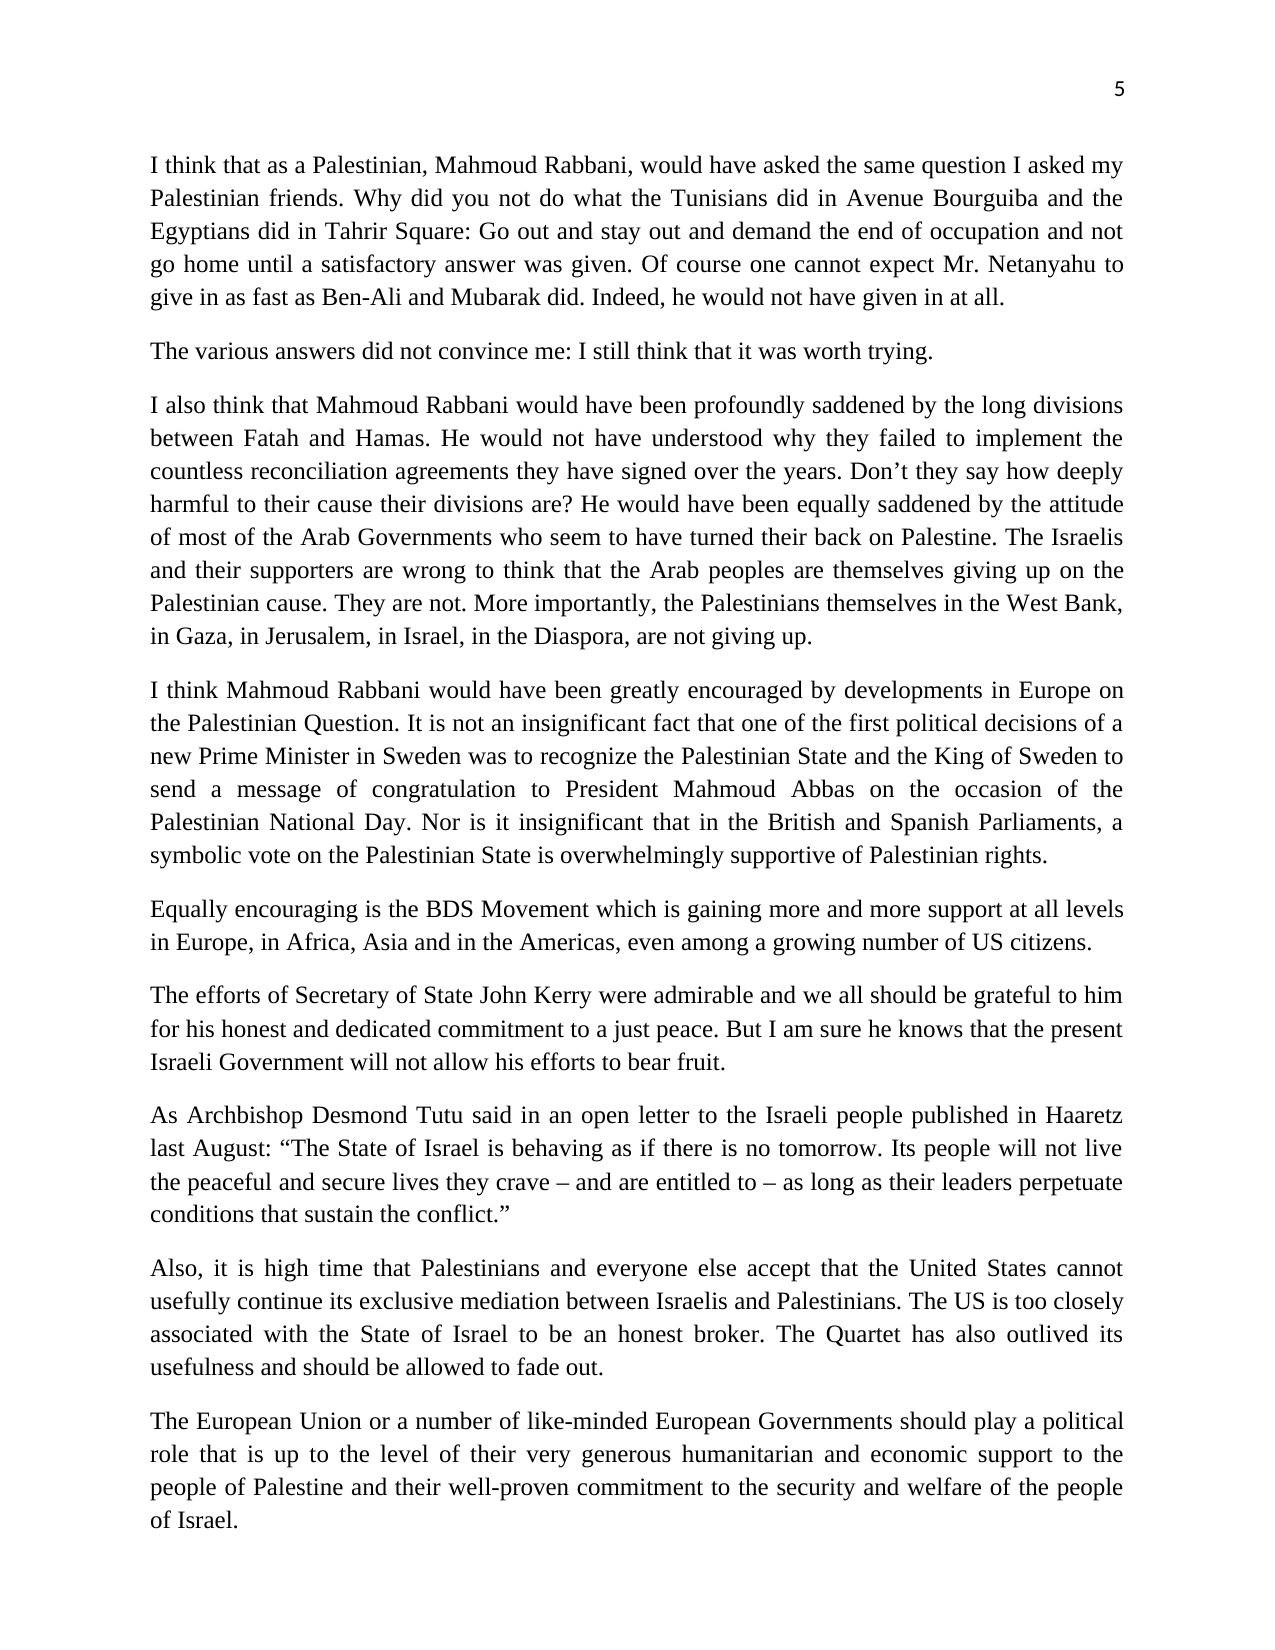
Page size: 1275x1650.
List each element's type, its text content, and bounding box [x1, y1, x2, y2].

text The efforts of Secretary of State John Kerry were admirable and we all should be grateful to him for his honest and dedicated commitment to a just peace. But I am sure he knows that the present Israeli Government will not allow his efforts to bear fruit. [150, 981, 1125, 1075]
text The various answers did not convince me: I still think that it was worth trying. [150, 336, 1125, 365]
text I also think that Mahmoud Rabbani would have been profoundly saddened by the long divisions between Fatah and Hamas. He would not have understood why they failed to implement the countless reconciliation agreements they have signed over the years. Don’t they say how deeply harmful to their cause their divisions are? He would have been equally saddened by the attitude of most of the Arab Governments who seem to have turned their back on Palestine. The Israelis and their supporters are wrong to think that the Arab peoples are themselves giving up on the Palestinian cause. They are not. More importantly, the Palestinians themselves in the West Bank, in Gaza, in Jerusalem, in Israel, in the Diaspora, are not giving up. [150, 390, 1125, 650]
text Equally encouraging is the BDS Movement which is gaining more and more support at all levels in Europe, in Africa, Asia and in the Americas, even among a growing number of US citizens. [150, 894, 1125, 956]
text I think Mahmoud Rabbani would have been greatly encouraged by developments in Europe on the Palestinian Question. It is not an insignificant fact that one of the first political decisions of a new Prime Minister in Sweden was to recognize the Palestinian State and the King of Sweden to send a message of congratulation to President Mahmoud Abbas on the occasion of the Palestinian National Day. Nor is it insignificant that in the British and Spanish Parliaments, a symbolic vote on the Palestinian State is overwhelmingly supportive of Palestinian rights. [150, 675, 1125, 869]
text I think that as a Palestinian, Mahmoud Rabbani, would have asked the same question I asked my Palestinian friends. Why did you not do what the Tunisians did in Avenue Bourguiba and the Egyptians did in Tahrir Square: Go out and stay out and demand the end of occupation and not go home until a satisfactory answer was given. Of course one cannot expect Mr. Netanyahu to give in as fast as Ben-Ali and Mubarak did. Indeed, he would not have given in at all. [150, 150, 1125, 311]
text As Archbishop Desmond Tutu said in an open letter to the Israeli people published in Haaretz last August: “The State of Israel is behaving as if there is no tomorrow. Its people will not live the peaceful and secure lives they crave – and are entitled to – as long as their leaders perpetuate conditions that sustain the conflict.” [150, 1101, 1125, 1228]
text The European Union or a number of like-minded European Governments should play a political role that is up to the level of their very generous humanitarian and economic support to the people of Palestine and their well-proven commitment to the security and welfare of the people of Israel. [150, 1406, 1125, 1534]
text Also, it is high time that Palestinians and everyone else accept that the United States cannot usefully continue its exclusive mediation between Israelis and Palestinians. The US is too closely associated with the State of Israel to be an honest broker. The Quartet has also outlived its usefulness and should be allowed to fade out. [150, 1253, 1125, 1381]
